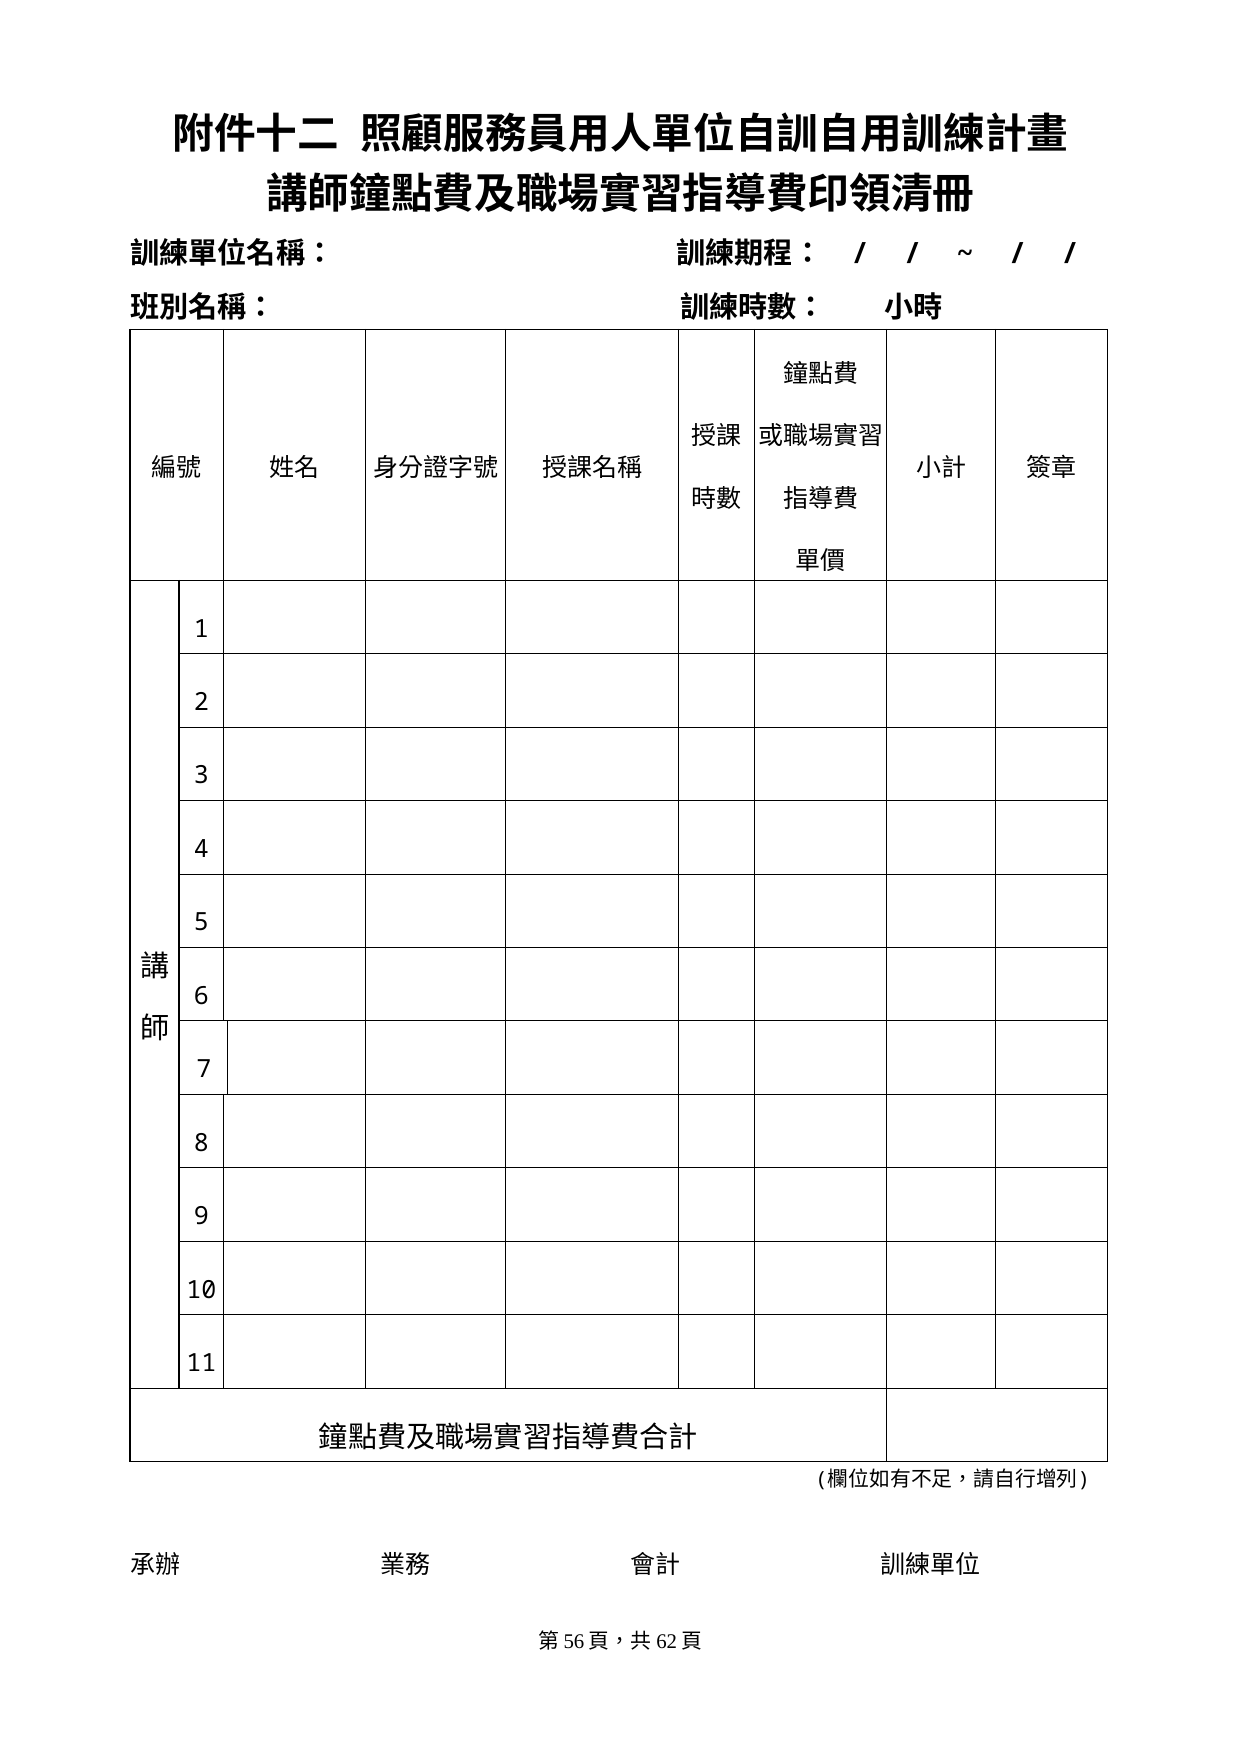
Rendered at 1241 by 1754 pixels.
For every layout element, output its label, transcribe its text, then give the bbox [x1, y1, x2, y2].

text 班別名稱： 訓練時數： 小時 [130, 274, 1110, 329]
table_cell [506, 948, 678, 1020]
table_cell [366, 654, 505, 727]
table_cell [366, 875, 505, 947]
table_cell [755, 1095, 886, 1167]
table_cell [224, 1168, 365, 1241]
table_cell [506, 654, 678, 727]
table_header 鐘點費 或職場實習指導費 單價 [755, 330, 886, 580]
text 講師鐘點費及職場實習指導費印領清冊 [130, 160, 1110, 220]
table_cell [755, 948, 886, 1020]
table_cell [366, 801, 505, 873]
table_cell [679, 1095, 754, 1167]
table_cell [679, 581, 754, 653]
subtitle (欄位如有不足，請自行增列) [130, 1462, 1090, 1492]
table_header 姓名 [224, 330, 365, 580]
table_cell [366, 1168, 505, 1241]
table_cell [679, 1242, 754, 1314]
table_cell [224, 1315, 365, 1388]
table_cell [366, 728, 505, 800]
table_cell [224, 1242, 365, 1314]
table_cell [755, 654, 886, 727]
table_cell [887, 1168, 995, 1241]
table_cell [506, 581, 678, 653]
table_header 授課 時數 [679, 330, 754, 580]
table_cell [506, 1168, 678, 1241]
table_cell [755, 728, 886, 800]
table_cell [679, 801, 754, 873]
table_cell [679, 948, 754, 1020]
table_cell 9 [180, 1168, 223, 1241]
table_cell [366, 1021, 505, 1094]
table_cell [887, 1389, 1107, 1461]
table_cell [887, 801, 995, 873]
table_cell 7 [180, 1021, 227, 1094]
table_cell [755, 581, 886, 653]
table_cell [755, 875, 886, 947]
table_cell [679, 1315, 754, 1388]
table_cell [996, 581, 1107, 653]
table_cell 6 [180, 948, 223, 1020]
table_cell [887, 1242, 995, 1314]
table_cell [679, 654, 754, 727]
table_cell [996, 1242, 1107, 1314]
table_cell [228, 1021, 365, 1094]
table_cell [755, 1242, 886, 1314]
table_cell [996, 875, 1107, 947]
text 訓練單位名稱： 訓練期程： / / ~ / / [130, 220, 1110, 274]
table_cell 5 [180, 875, 223, 947]
table_cell [887, 728, 995, 800]
table_header 身分證字號 [366, 330, 505, 580]
table_cell [755, 1021, 886, 1094]
table_cell [224, 875, 365, 947]
table_cell [506, 801, 678, 873]
table_cell 8 [180, 1095, 223, 1167]
table_cell 2 [180, 654, 223, 727]
table_header 簽章 [996, 330, 1107, 580]
table_cell [887, 948, 995, 1020]
table_cell [224, 581, 365, 653]
table_cell [366, 1242, 505, 1314]
table_cell [887, 1021, 995, 1094]
table_header 小計 [887, 330, 995, 580]
table_cell [996, 1021, 1107, 1094]
table_cell [366, 1315, 505, 1388]
table_cell [679, 1021, 754, 1094]
table_cell [996, 1168, 1107, 1241]
table_cell 講師 [131, 581, 178, 1388]
table_cell [506, 875, 678, 947]
table_cell 鐘點費及職場實習指導費合計 [131, 1389, 886, 1461]
table_cell [755, 1315, 886, 1388]
table_cell [887, 581, 995, 653]
table_header 授課名稱 [506, 330, 678, 580]
table_cell [887, 1315, 995, 1388]
table_cell [996, 1315, 1107, 1388]
table_cell [996, 948, 1107, 1020]
table_cell [224, 654, 365, 727]
table_cell 11 [180, 1315, 223, 1388]
table_cell 3 [180, 728, 223, 800]
table_cell [366, 1095, 505, 1167]
table_cell [224, 948, 365, 1020]
table_cell [887, 654, 995, 727]
table_cell [506, 728, 678, 800]
table_cell [506, 1242, 678, 1314]
table_cell [996, 1095, 1107, 1167]
table_cell 10 [180, 1242, 223, 1314]
table_cell [679, 728, 754, 800]
table_cell [679, 1168, 754, 1241]
table_cell [755, 1168, 886, 1241]
table_cell [679, 875, 754, 947]
table_cell [887, 1095, 995, 1167]
table_cell [506, 1021, 678, 1094]
table_cell [224, 801, 365, 873]
subtitle 附件十二 照顧服務員用人單位自訓自用訓練計畫 [130, 100, 1110, 160]
table_cell 4 [180, 801, 223, 873]
table_cell [224, 1095, 365, 1167]
table_cell [506, 1095, 678, 1167]
table_cell 1 [180, 581, 223, 653]
table_cell [755, 801, 886, 873]
table_cell [506, 1315, 678, 1388]
table_cell [887, 875, 995, 947]
text 承辦 業務 會計 訓練單位 [130, 1521, 1110, 1583]
table_cell [366, 581, 505, 653]
table_header 編號 [131, 330, 223, 580]
table_cell [996, 801, 1107, 873]
table_cell [366, 948, 505, 1020]
table_cell [224, 728, 365, 800]
table_cell [996, 654, 1107, 727]
table_cell [996, 728, 1107, 800]
